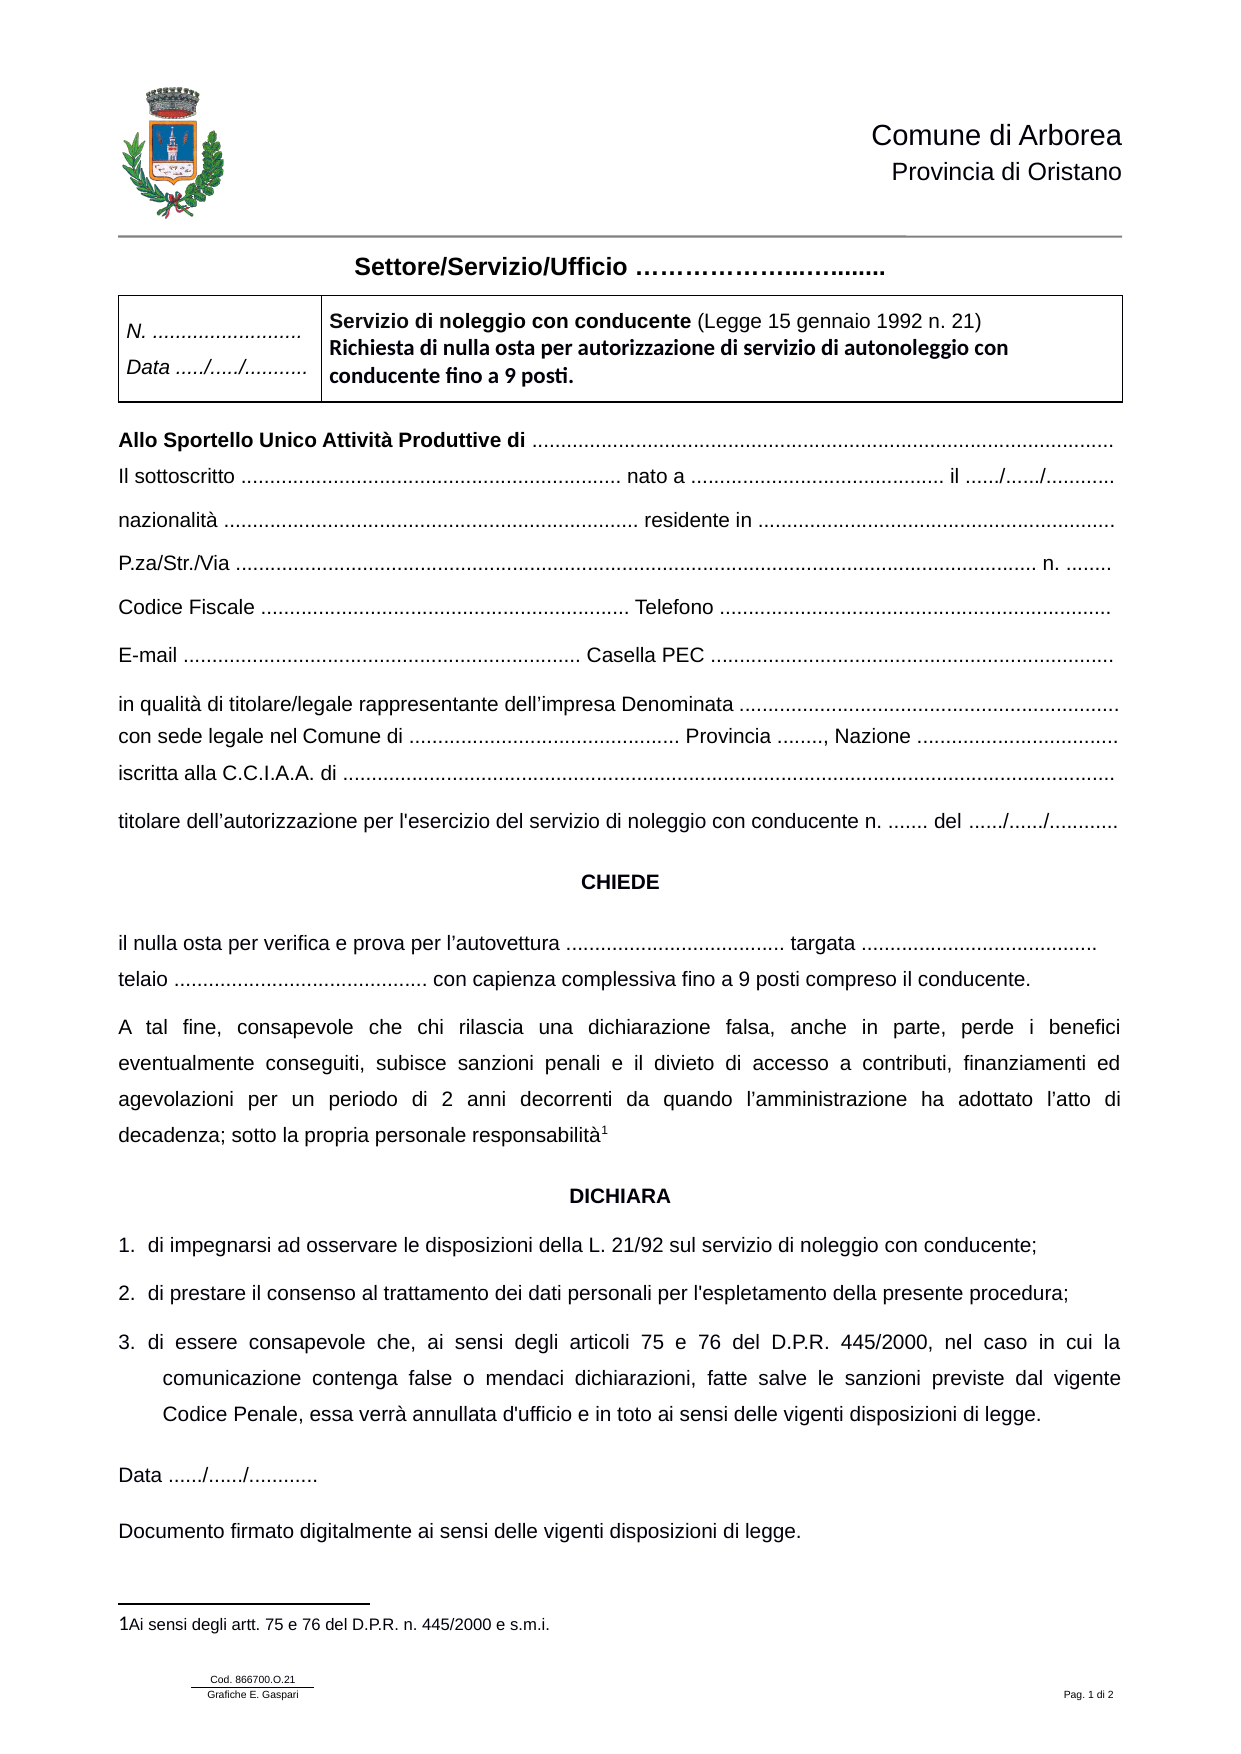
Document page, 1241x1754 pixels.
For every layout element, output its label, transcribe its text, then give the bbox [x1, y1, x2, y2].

picture [122, 87, 224, 219]
text Data ....../....../............ [118, 1462, 1122, 1486]
text Codice Fiscale ................................................................ Telefono .................................................................... [118, 595, 1122, 619]
text Comune di Arborea [224, 118, 1122, 152]
text Documento firmato digitalmente ai sensi delle vigenti disposizioni di legge. [118, 1519, 1122, 1543]
text con sede legale nel Comune di ............................................... Provincia ........, Nazione ................................... [118, 724, 1122, 748]
subtitle DICHIARA [118, 1184, 1122, 1208]
text Settore/Servizio/Ufficio ………………...…........ [118, 252, 1122, 281]
subtitle di essere consapevole che, ai sensi degli articoli 75 e 76 del D.P.R. 445/2000, nel caso in cui la comunicazione contenga false o mendaci dichiarazioni, fatte salve le sanzioni previste dal vigente Codice Penale, essa verrà annullata d'ufficio e in toto ai sensi delle vigenti disposizioni di legge. [118, 1330, 1122, 1426]
text CHIEDE [118, 870, 1122, 894]
text in qualità di titolare/legale rappresentante dell’impresa Denominata .................................................................. [118, 692, 1122, 716]
subtitle di impegnarsi ad osservare le disposizioni della L. 21/92 sul servizio di noleggio con conducente; [118, 1233, 1122, 1257]
table_header N. .......................... Data ...../...../........... [119, 296, 321, 401]
text P.za/Str./Via ........................................................................................................................................... n. ........ [118, 551, 1122, 575]
table_header Servizio di noleggio con conducente (Legge 15 gennaio 1992 n. 21) Richiesta di nulla osta per autorizzazione di servizio di autonoleggio con conducente fino a 9 posti. [322, 296, 1122, 401]
text Il sottoscritto .................................................................. nato a ............................................ il ....../....../............ [118, 464, 1122, 488]
text E-mail ..................................................................... Casella PEC ...................................................................... [118, 643, 1122, 667]
text Ai sensi degli artt. 75 e 76 del D.P.R. n. 445/2000 e s.m.i. [118, 1610, 1122, 1636]
text Allo Sportello Unico Attività Produttive di ..................................................................................................... [118, 427, 1122, 451]
text nazionalità ........................................................................ residente in .............................................................. [118, 507, 1122, 531]
text Provincia di Oristano [224, 157, 1122, 185]
text titolare dell’autorizzazione per l'esercizio del servizio di noleggio con conducente n. ....... del ....../....../............ [118, 809, 1122, 833]
subtitle di prestare il consenso al trattamento dei dati personali per l'espletamento della presente procedura; [118, 1281, 1122, 1305]
text iscritta alla C.C.I.A.A. di ...................................................................................................................................... [118, 760, 1122, 784]
text il nulla osta per verifica e prova per l’autovettura ...................................... targata ......................................... telaio ............................................ con capienza complessiva fino a 9 posti compreso il conducente. [118, 931, 1122, 991]
text A tal fine, consapevole che chi rilascia una dichiarazione falsa, anche in parte, perde i benefici eventualmente conseguiti, subisce sanzioni penali e il divieto di accesso a contributi, finanziamenti ed agevolazioni per un periodo di 2 anni decorrenti da quando l’amministrazione ha adottato l’atto di decadenza; sotto la propria personale responsabilità [118, 1015, 1122, 1147]
